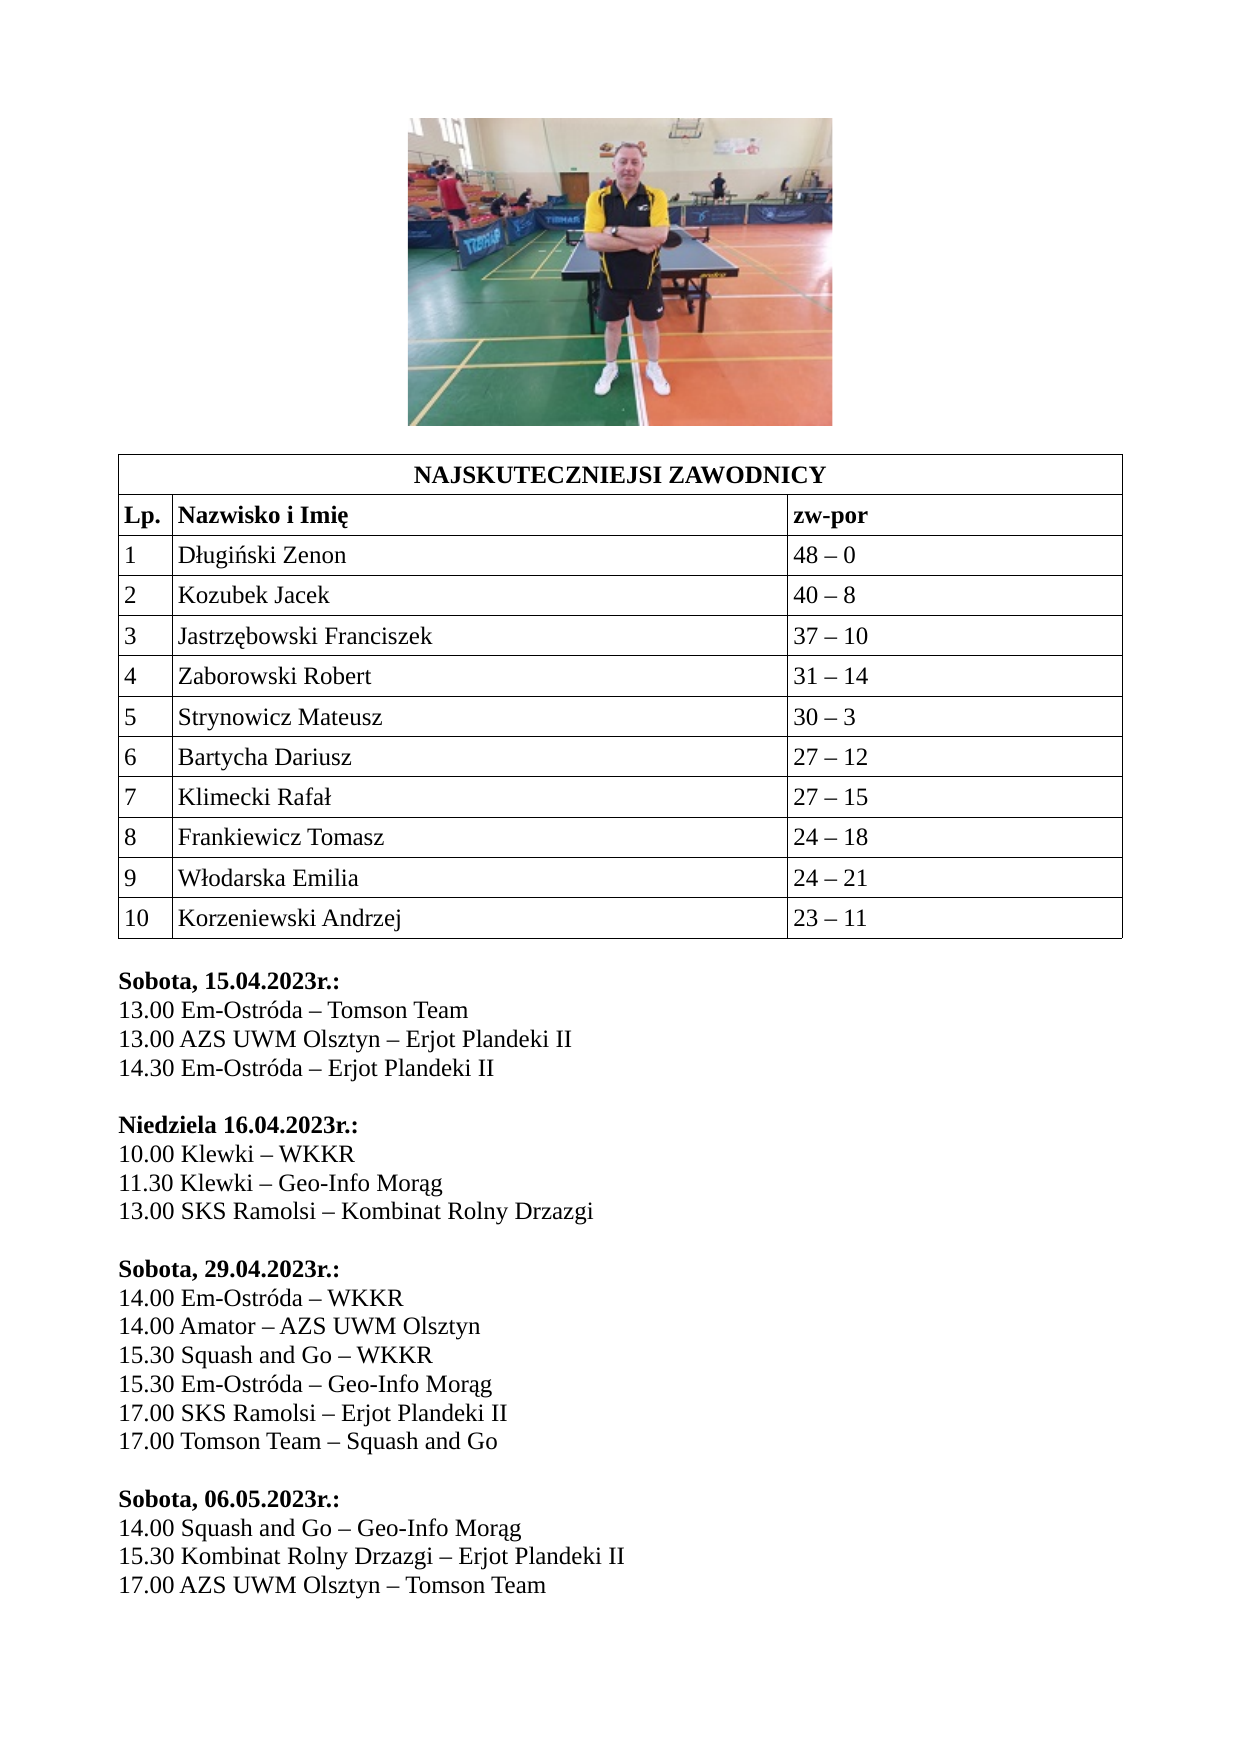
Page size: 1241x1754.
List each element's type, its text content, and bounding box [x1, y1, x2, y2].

text 15.30 Kombinat Rolny Drzazgi – Erjot Plandeki II [118, 1541, 1122, 1570]
table_cell Klimecki Rafał [173, 777, 787, 817]
table_cell 31 – 14 [788, 656, 1122, 696]
table_cell Kozubek Jacek [173, 576, 787, 615]
text 13.00 AZS UWM Olsztyn – Erjot Plandeki II [118, 1024, 1122, 1053]
text 17.00 AZS UWM Olsztyn – Tomson Team [118, 1570, 1122, 1599]
table_cell Strynowicz Mateusz [173, 697, 787, 736]
table_cell 5 [119, 697, 172, 736]
text 17.00 Tomson Team – Squash and Go [118, 1426, 1122, 1455]
text 14.00 Em-Ostróda – WKKR [118, 1283, 1122, 1311]
table_cell 10 [119, 898, 172, 938]
picture [407, 118, 833, 426]
text 15.30 Squash and Go – WKKR [118, 1340, 1122, 1369]
table_cell Zaborowski Robert [173, 656, 787, 696]
text 11.30 Klewki – Geo-Info Morąg [118, 1168, 1122, 1196]
table_cell 1 [119, 536, 172, 575]
text 15.30 Em-Ostróda – Geo-Info Morąg [118, 1369, 1122, 1398]
table_cell Lp. [119, 495, 172, 534]
table_cell 27 – 12 [788, 737, 1122, 776]
table_cell 24 – 18 [788, 818, 1122, 857]
text 14.00 Amator – AZS UWM Olsztyn [118, 1311, 1122, 1340]
text 10.00 Klewki – WKKR [118, 1139, 1122, 1168]
table_cell 37 – 10 [788, 616, 1122, 655]
table_cell Frankiewicz Tomasz [173, 818, 787, 857]
text Niedziela 16.04.2023r.: [118, 1110, 1122, 1139]
text Sobota, 29.04.2023r.: [118, 1254, 1122, 1283]
text 13.00 SKS Ramolsi – Kombinat Rolny Drzazgi [118, 1196, 1122, 1225]
table_cell 8 [119, 818, 172, 857]
table_cell Długiński Zenon [173, 536, 787, 575]
table_cell 48 – 0 [788, 536, 1122, 575]
table_cell 7 [119, 777, 172, 817]
table_cell 24 – 21 [788, 858, 1122, 897]
text 13.00 Em-Ostróda – Tomson Team [118, 995, 1122, 1024]
table_cell Bartycha Dariusz [173, 737, 787, 776]
table_cell 27 – 15 [788, 777, 1122, 817]
text Sobota, 15.04.2023r.: [118, 966, 1122, 995]
table_header NAJSKUTECZNIEJSI ZAWODNICY [119, 455, 1122, 494]
table_cell 4 [119, 656, 172, 696]
table_cell 30 – 3 [788, 697, 1122, 736]
table_cell Nazwisko i Imię [173, 495, 787, 534]
text 14.30 Em-Ostróda – Erjot Plandeki II [118, 1053, 1122, 1081]
table_cell 6 [119, 737, 172, 776]
table_cell 3 [119, 616, 172, 655]
table_cell 23 – 11 [788, 898, 1122, 938]
text 17.00 SKS Ramolsi – Erjot Plandeki II [118, 1398, 1122, 1426]
table_cell 9 [119, 858, 172, 897]
text 14.00 Squash and Go – Geo-Info Morąg [118, 1513, 1122, 1541]
table_cell Korzeniewski Andrzej [173, 898, 787, 938]
text Sobota, 06.05.2023r.: [118, 1484, 1122, 1513]
table_cell Włodarska Emilia [173, 858, 787, 897]
table_cell zw-por [788, 495, 1122, 534]
table_cell 40 – 8 [788, 576, 1122, 615]
table_cell Jastrzębowski Franciszek [173, 616, 787, 655]
table_cell 2 [119, 576, 172, 615]
